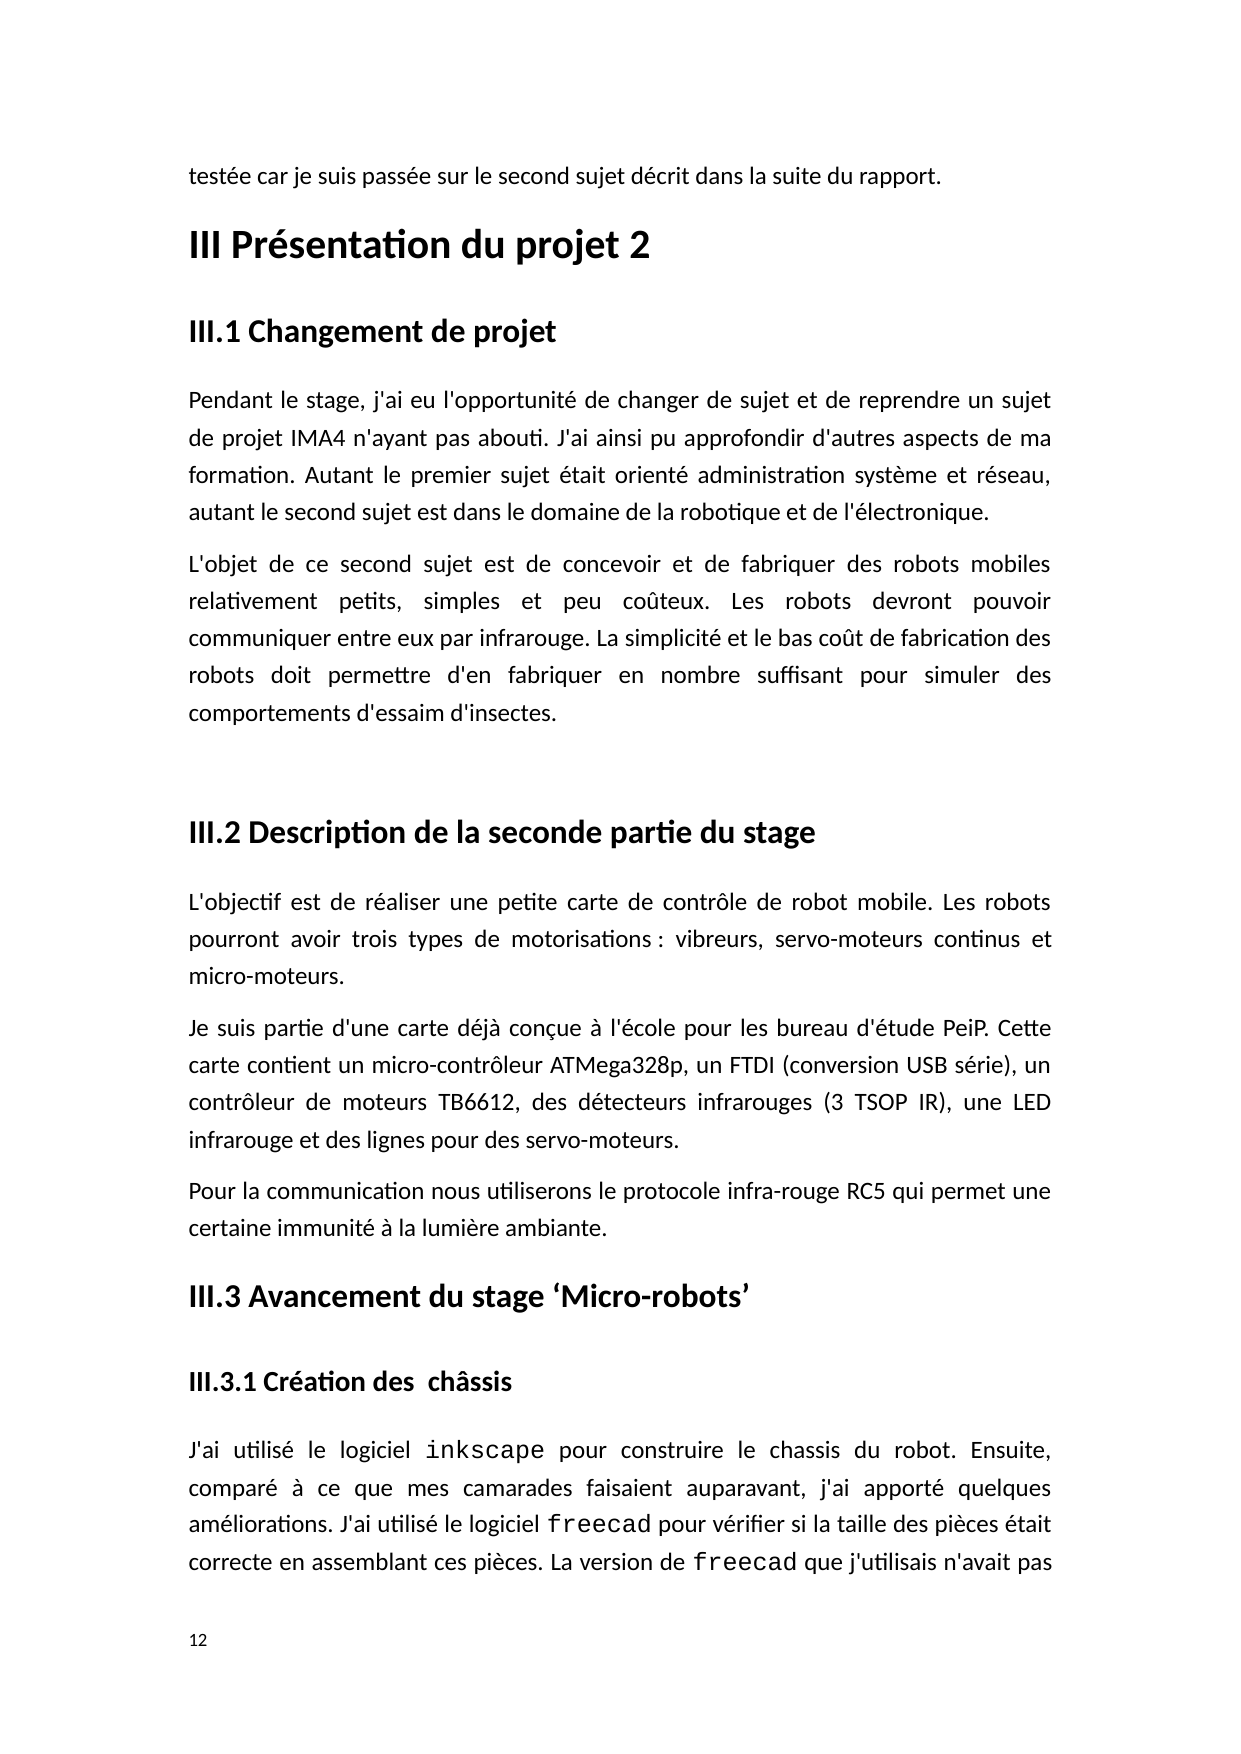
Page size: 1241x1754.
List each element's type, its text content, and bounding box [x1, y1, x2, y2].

text III.1 Changement de projet [188, 298, 1052, 363]
text Pendant le stage, j'ai eu l'opportunité de changer de sujet et de reprendre un sujet de projet IMA4 n'ayant pas abouti. J'ai ainsi pu approfondir d'autres aspects de ma formation. Autant le premier sujet était orienté administration système et réseau, autant le second sujet est dans le domaine de la robotique et de l'électronique. [188, 383, 1052, 528]
text Pour la communication nous utiliserons le protocole infra-rouge RC5 qui permet une certaine immunité à la lumière ambiante. [188, 1174, 1052, 1244]
text Je suis partie d'une carte déjà conçue à l'école pour les bureau d'étude PeiP. Cette carte contient un micro-contrôleur ATMega328p, un FTDI (conversion USB série), un contrôleur de moteurs TB6612, des détecteurs infrarouges (3 TSOP IR), une LED infrarouge et des lignes pour des servo-moteurs. [188, 1011, 1052, 1155]
text III.3.1 Création des châssis [188, 1349, 1052, 1414]
text III Présentation du projet 2 [188, 211, 1052, 276]
text testée car je suis passée sur le second sujet décrit dans la suite du rapport. [188, 159, 1052, 192]
text III.2 Description de la seconde partie du stage [188, 799, 1052, 864]
text III.3 Avancement du stage ‘Micro-robots’ [188, 1263, 1052, 1328]
text L'objectif est de réaliser une petite carte de contrôle de robot mobile. Les robots pourront avoir trois types de motorisations : vibreurs, servo-moteurs continus et micro-moteurs. [188, 885, 1052, 992]
text J'ai utilisé le logiciel inkscape pour construire le chassis du robot. Ensuite, comparé à ce que mes camarades faisaient auparavant, j'ai apporté quelques améliorations. J'ai utilisé le logiciel freecad pour vérifier si la taille des pièces était correcte en assemblant ces pièces. La version de freecad que j'utilisais n'avait pas [188, 1434, 1052, 1578]
text L'objet de ce second sujet est de concevoir et de fabriquer des robots mobiles relativement petits, simples et peu coûteux. Les robots devront pouvoir communiquer entre eux par infrarouge. La simplicité et le bas coût de fabrication des robots doit permettre d'en fabriquer en nombre suffisant pour simuler des comportements d'essaim d'insectes. [188, 547, 1052, 728]
